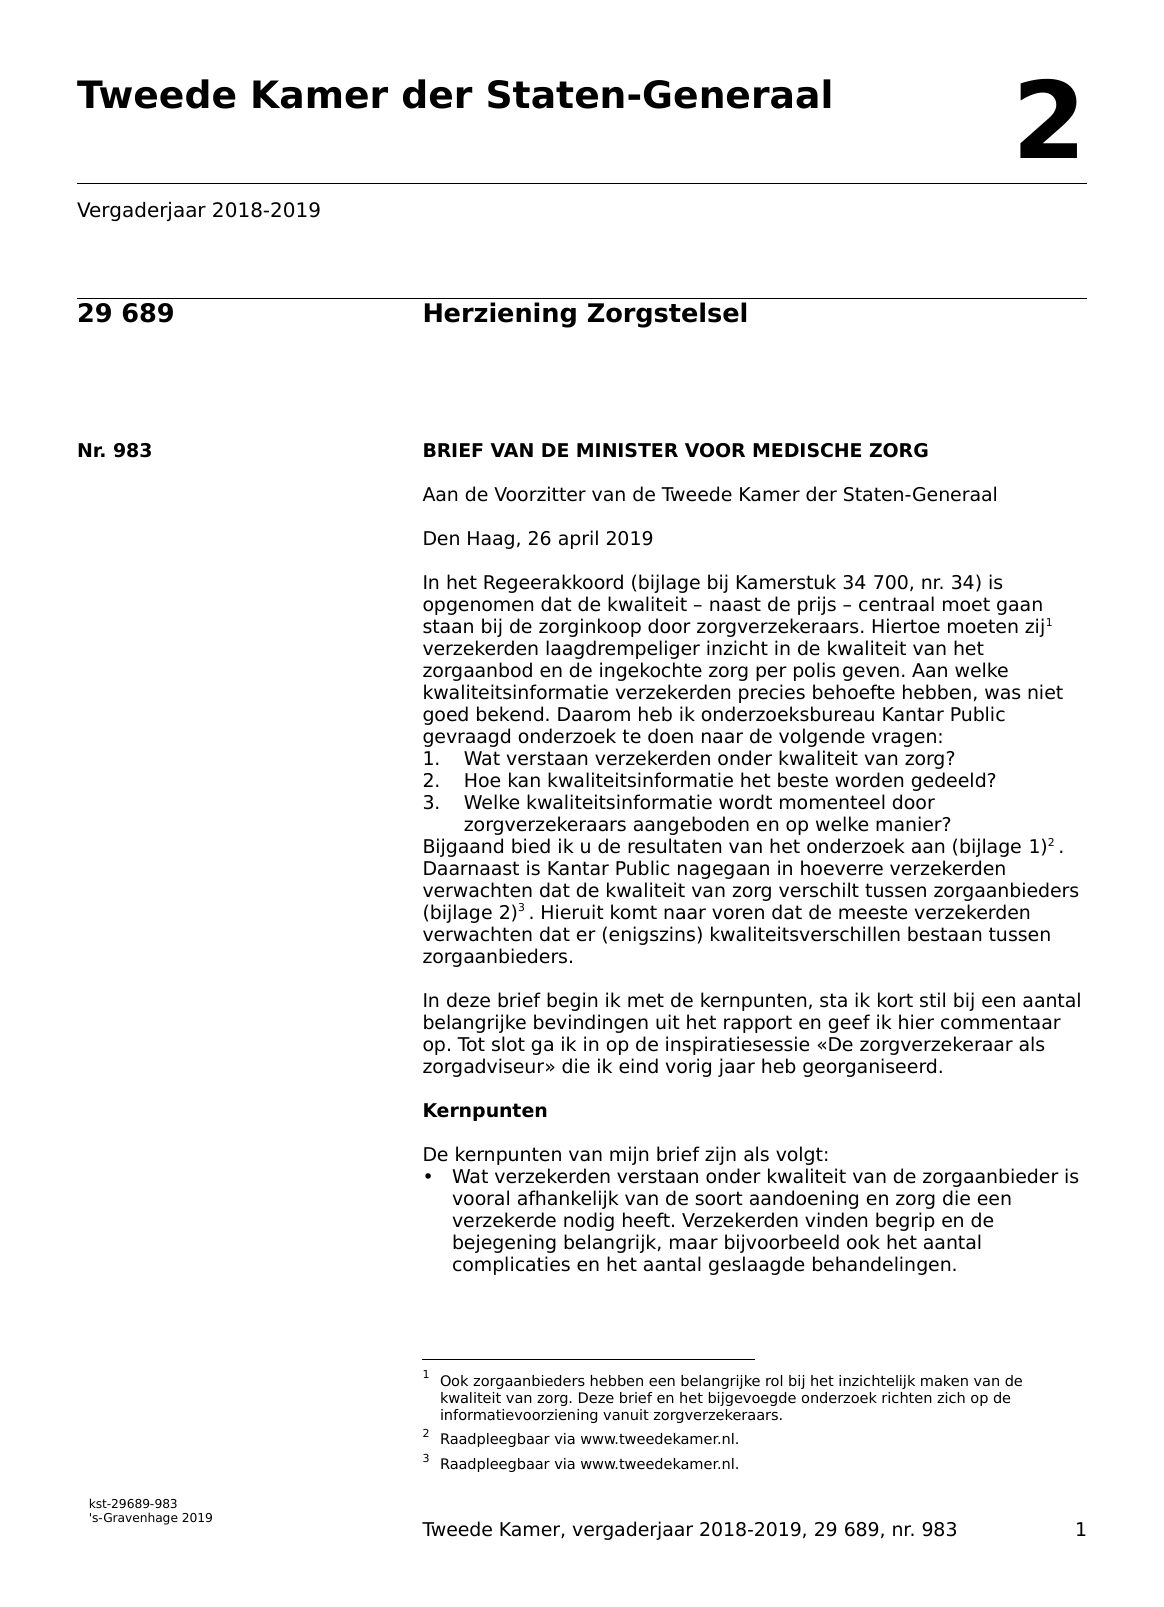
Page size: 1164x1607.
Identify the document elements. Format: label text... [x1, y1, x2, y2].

text Raadpleegbaar via www.tweedekamer.nl. [422, 1427, 1087, 1449]
text • Wat verzekerden verstaan onder kwaliteit van de zorgaanbieder is vooral afhankelijk van de soort aandoening en zorg die een verzekerde nodig heeft. Verzekerden vinden begrip en de bejegening belangrijk, maar bijvoorbeeld ook het aantal complicaties en het aantal geslaagde behandelingen. [422, 1166, 1087, 1276]
subtitle Nr. 983 BRIEF VAN DE MINISTER VOOR MEDISCHE ZORG [77, 440, 1087, 462]
text 2. Hoe kan kwaliteitsinformatie het beste worden gedeeld? [422, 770, 1087, 792]
text Ook zorgaanbieders hebben een belangrijke rol bij het inzichtelijk maken van de kwaliteit van zorg. Deze brief en het bijgevoegde onderzoek richten zich op de informatievoorziening vanuit zorgverzekeraars. [422, 1368, 1087, 1424]
text Raadpleegbaar via www.tweedekamer.nl. [422, 1452, 1087, 1474]
subtitle 29 689 Herziening Zorgstelsel [77, 299, 1087, 329]
text Aan de Voorzitter van de Tweede Kamer der Staten-Generaal [422, 484, 1087, 506]
text De kernpunten van mijn brief zijn als volgt: [422, 1144, 1087, 1166]
text Bijgaand bied ik u de resultaten van het onderzoek aan (bijlage 1). Daarnaast is Kantar Public nagegaan in hoeverre verzekerden verwachten dat de kwaliteit van zorg verschilt tussen zorgaanbieders (bijlage 2). Hieruit komt naar voren dat de meeste verzekerden verwachten dat er (enigszins) kwaliteitsverschillen bestaan tussen zorgaanbieders. [422, 836, 1087, 968]
text 1. Wat verstaan verzekerden onder kwaliteit van zorg? [422, 748, 1087, 770]
text In deze brief begin ik met de kernpunten, sta ik kort stil bij een aantal belangrijke bevindingen uit het rapport en geef ik hier commentaar op. Tot slot ga ik in op de inspiratiesessie «De zorgverzekeraar als zorgadviseur» die ik eind vorig jaar heb georganiseerd. [422, 990, 1087, 1078]
text kst-29689-983 [88, 1497, 323, 1511]
table_header Tweede Kamer der Staten-Generaal [77, 59, 886, 183]
subtitle Kernpunten [422, 1100, 1087, 1122]
table_cell Vergaderjaar 2018-2019 [77, 184, 1087, 298]
text 's-Gravenhage 2019 [88, 1511, 323, 1525]
text In het Regeerakkoord (bijlage bij Kamerstuk 34 700, nr. 34) is opgenomen dat de kwaliteit – naast de prijs – centraal moet gaan staan bij de zorginkoop door zorgverzekeraars. Hiertoe moeten zij verzekerden laagdrempeliger inzicht in de kwaliteit van het zorgaanbod en de ingekochte zorg per polis geven. Aan welke kwaliteitsinformatie verzekerden precies behoefte hebben, was niet goed bekend. Daarom heb ik onderzoeksbureau Kantar Public gevraagd onderzoek te doen naar de volgende vragen: [422, 572, 1087, 748]
text Den Haag, 26 april 2019 [422, 528, 1087, 550]
table_header 2 [886, 59, 1087, 183]
text 3. Welke kwaliteitsinformatie wordt momenteel door zorgverzekeraars aangeboden en op welke manier? [422, 792, 1087, 836]
